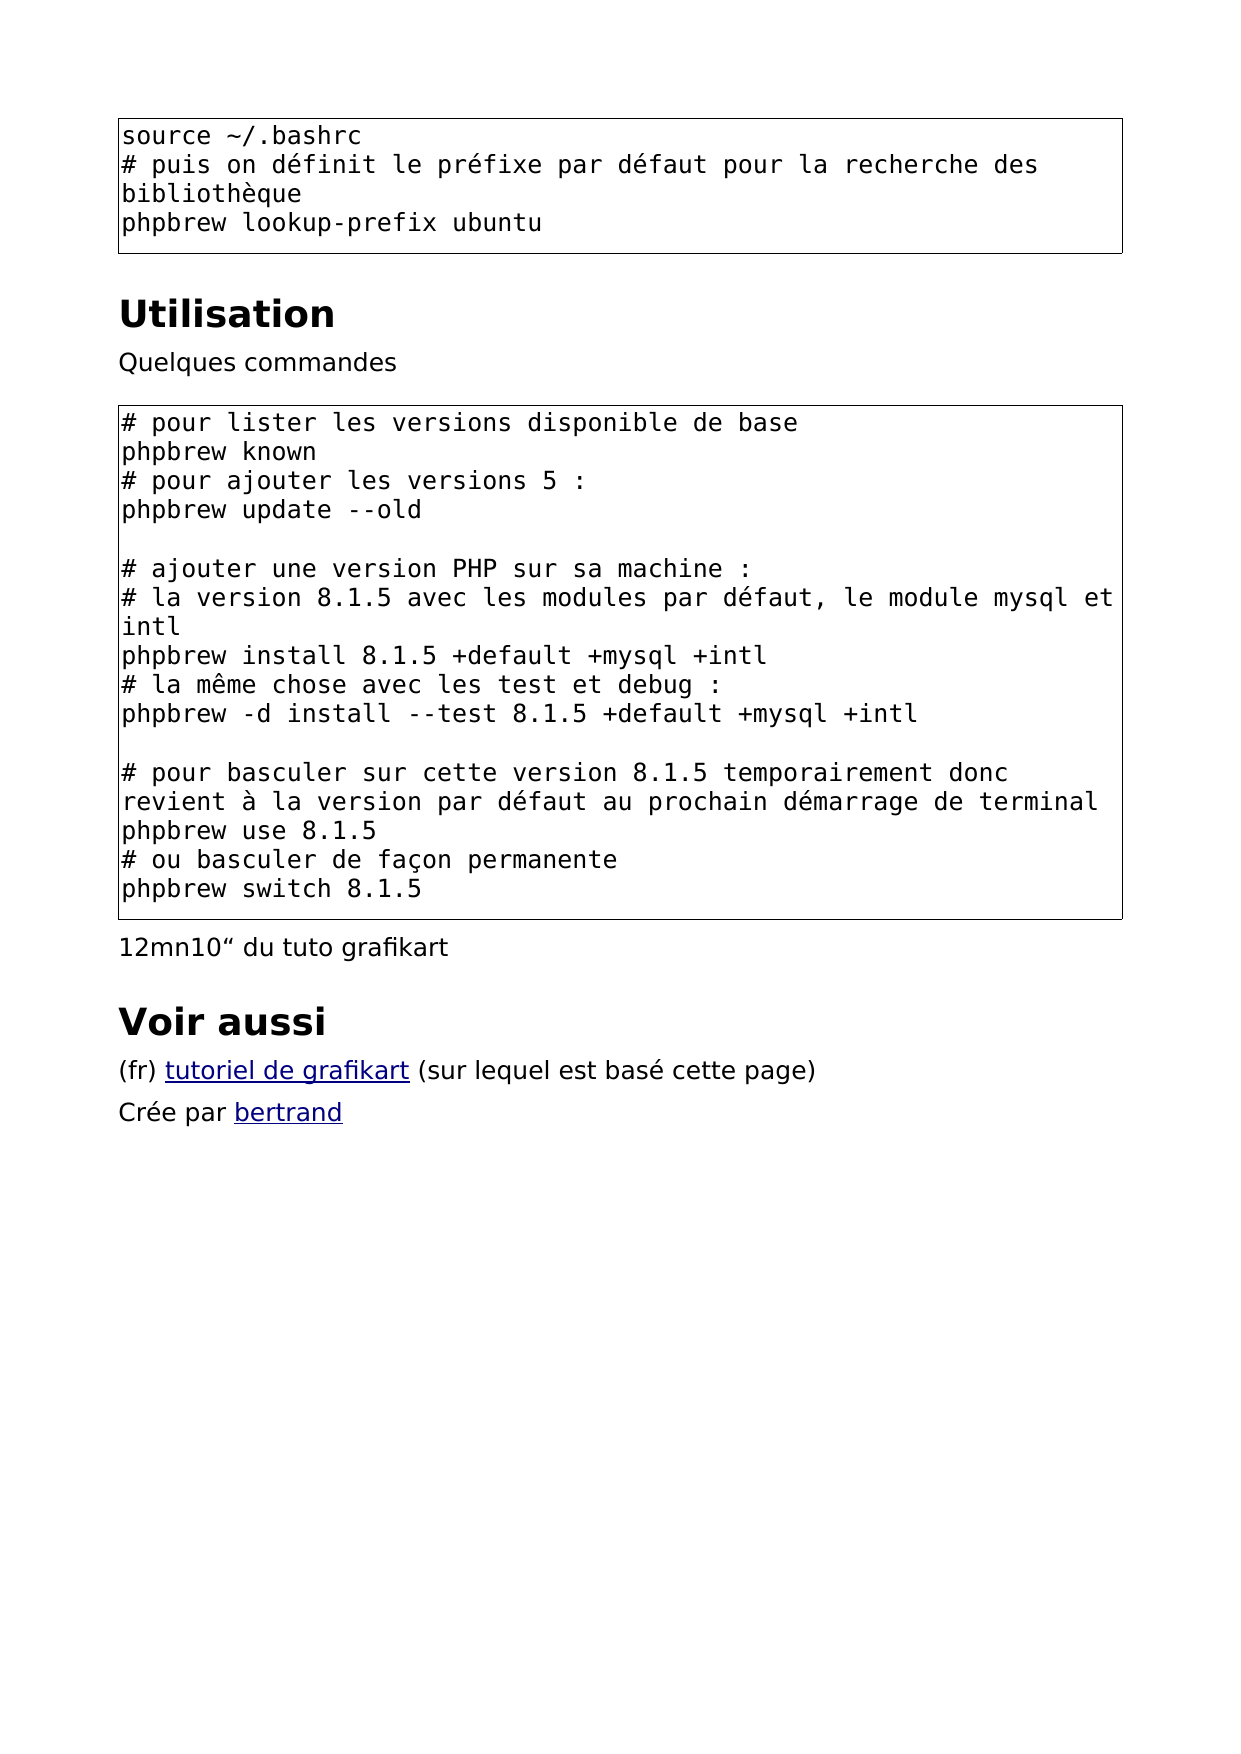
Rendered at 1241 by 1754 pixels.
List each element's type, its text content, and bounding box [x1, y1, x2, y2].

text Crée par bertrand [118, 1098, 1122, 1127]
table_header # pour lister les versions disponible de base phpbrew known # pour ajouter les versions 5 : phpbrew update --old # ajouter une version PHP sur sa machine : # la version 8.1.5 avec les modules par défaut, le module mysql et intl phpbrew install 8.1.5 +default +mysql +intl # la même chose avec les test et debug : phpbrew -d install --test 8.1.5 +default +mysql +intl # pour basculer sur cette version 8.1.5 temporairement donc revient à la version par défaut au prochain démarrage de terminal phpbrew use 8.1.5 # ou basculer de façon permanente phpbrew switch 8.1.5 [119, 406, 1122, 918]
subtitle Voir aussi [118, 1000, 1122, 1044]
table_header source ~/.bashrc # puis on définit le préfixe par défaut pour la recherche des bibliothèque phpbrew lookup-prefix ubuntu [119, 119, 1122, 252]
text (fr) tutoriel de grafikart (sur lequel est basé cette page) [118, 1056, 1122, 1085]
subtitle Utilisation [118, 292, 1122, 336]
text 12mn10“ du tuto grafikart [118, 933, 1122, 963]
text Quelques commandes [118, 348, 1122, 378]
